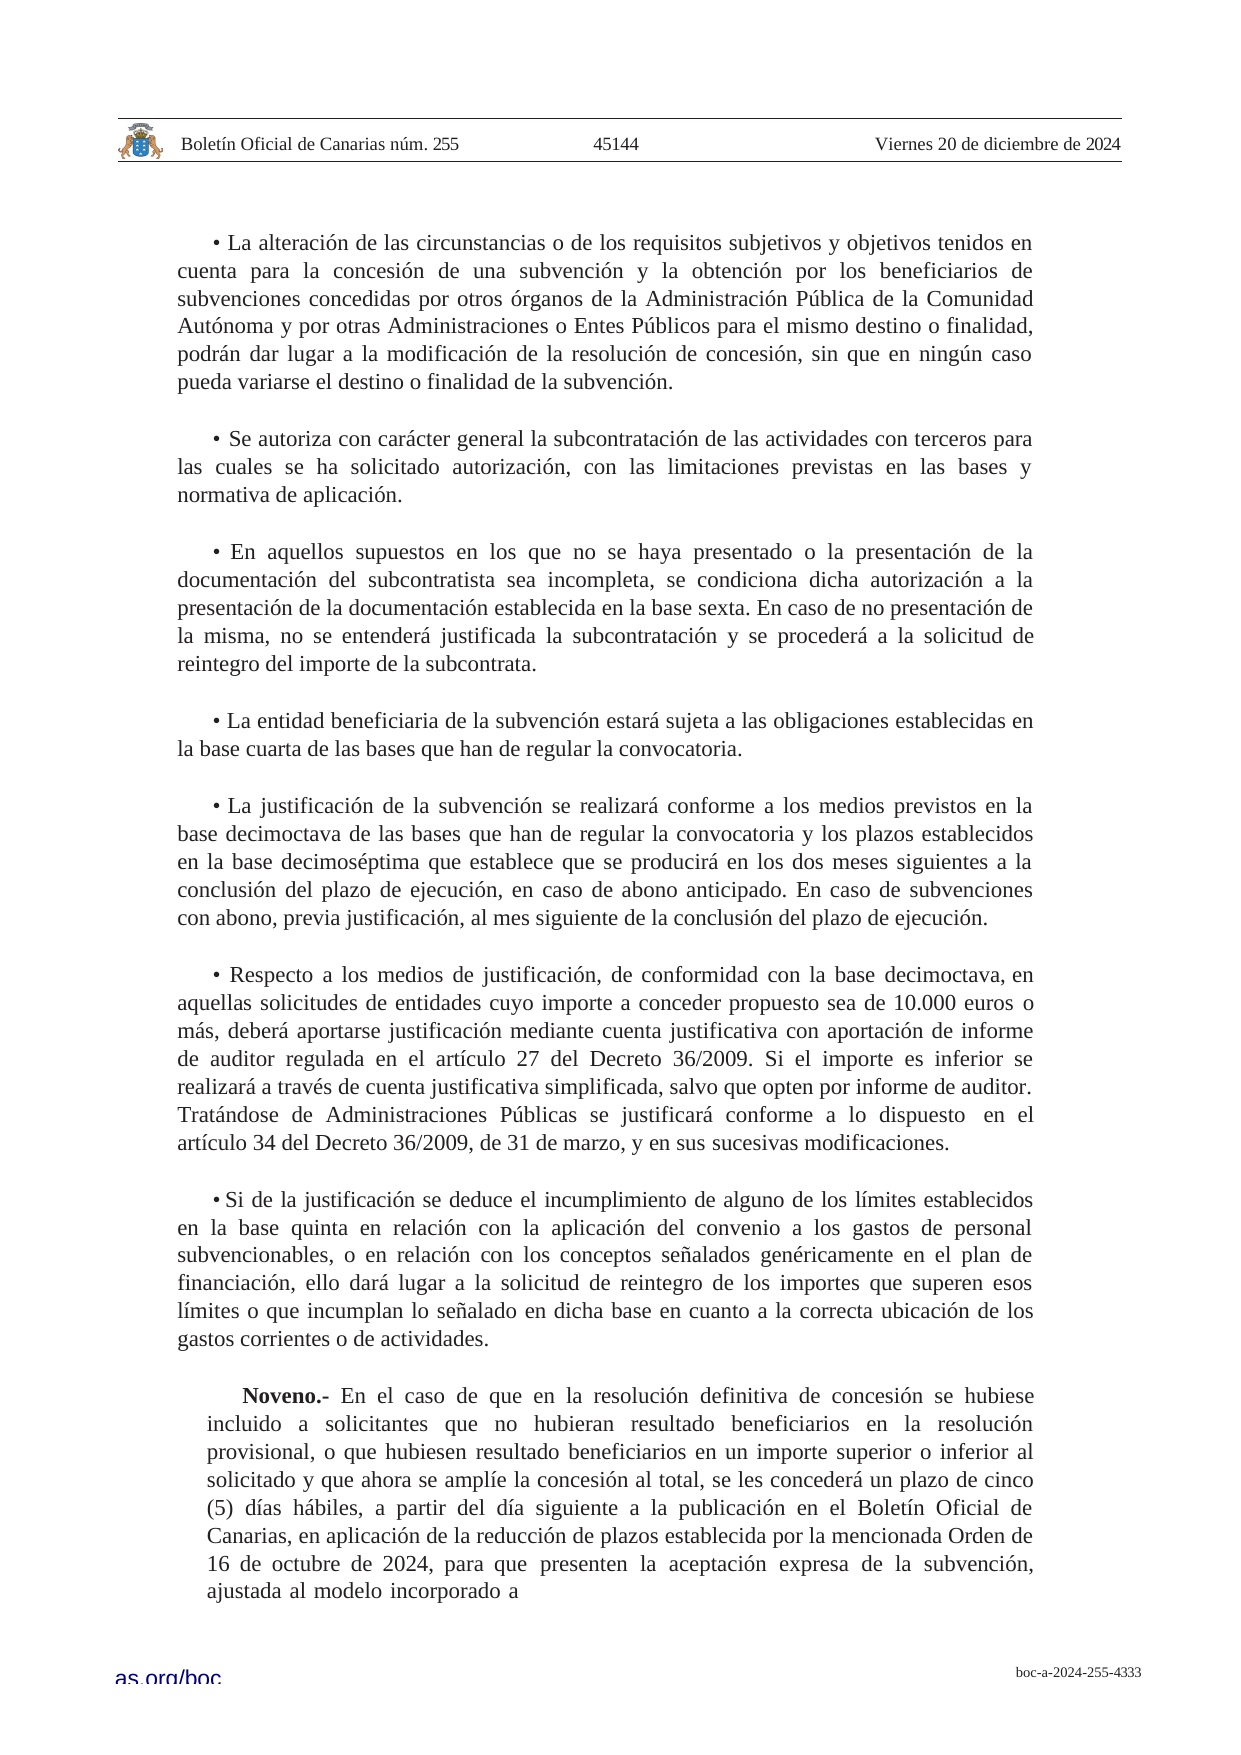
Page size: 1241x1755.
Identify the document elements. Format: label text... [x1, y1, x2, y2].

text Noveno.- En el caso de que en la resolución definitiva de concesión se hubiese incluido a solicitantes que no hubieran resultado beneficiarios en la resolución provisional, o que hubiesen resultado beneficiarios en un importe superior o inferior al solicitado y que ahora se amplíe la concesión al total, se les concederá un plazo de cinco (5) días hábiles, a partir del día siguiente a la publicación en el Boletín Oficial de Canarias, en aplicación de la reducción de plazos establecida por la mencionada Orden de 16 de octubre de 2024, para que presenten la aceptación expresa de la subvención, ajustada al modelo incorporado a [207, 1382, 1034, 1604]
list Si de la justificación se deduce el incumplimiento de alguno de los límites establecidos en la base quinta en relación con la aplicación del convenio a los gastos de personal subvencionables, o en relación con los conceptos señalados genéricamente en el plan de financiación, ello dará lugar a la solicitud de reintegro de los importes que superen esos límites o que incumplan lo señalado en dicha base en cuanto a la correcta ubicación de los gastos corrientes o de actividades. [177, 1186, 1034, 1352]
list La alteración de las circunstancias o de los requisitos subjetivos y objetivos tenidos en cuenta para la concesión de una subvención y la obtención por los beneficiarios de subvenciones concedidas por otros órganos de la Administración Pública de la Comunidad Autónoma y por otras Administraciones o Entes Públicos para el mismo destino o finalidad, podrán dar lugar a la modificación de la resolución de concesión, sin que en ningún caso pueda variarse el destino o finalidad de la subvención. [177, 229, 1034, 395]
list Respecto a los medios de justificación, de conformidad con la base decimoctava, en aquellas solicitudes de entidades cuyo importe a conceder propuesto sea de 10.000 euros o más, deberá aportarse justificación mediante cuenta justificativa con aportación de informe de auditor regulada en el artículo 27 del Decreto 36/2009. Si el importe es inferior se realizará a través de cuenta justificativa simplificada, salvo que opten por informe de auditor. Tratándose de Administraciones Públicas se justificará conforme a lo dispuesto en el artículo 34 del Decreto 36/2009, de 31 de marzo, y en sus sucesivas modificaciones. [177, 961, 1034, 1155]
list Se autoriza con carácter general la subcontratación de las actividades con terceros para las cuales se ha solicitado autorización, con las limitaciones previstas en las bases y normativa de aplicación. [177, 425, 1034, 508]
list La justificación de la subvención se realizará conforme a los medios previstos en la base decimoctava de las bases que han de regular la convocatoria y los plazos establecidos en la base decimoséptima que establece que se producirá en los dos meses siguientes a la conclusión del plazo de ejecución, en caso de abono anticipado. En caso de subvenciones con abono, previa justificación, al mes siguiente de la conclusión del plazo de ejecución. [177, 792, 1034, 930]
list La entidad beneficiaria de la subvención estará sujeta a las obligaciones establecidas en la base cuarta de las bases que han de regular la convocatoria. [177, 707, 1034, 761]
list En aquellos supuestos en los que no se haya presentado o la presentación de la documentación del subcontratista sea incompleta, se condiciona dicha autorización a la presentación de la documentación establecida en la base sexta. En caso de no presentación de la misma, no se entenderá justificada la subcontratación y se procederá a la solicitud de reintegro del importe de la subcontrata. [177, 538, 1034, 676]
